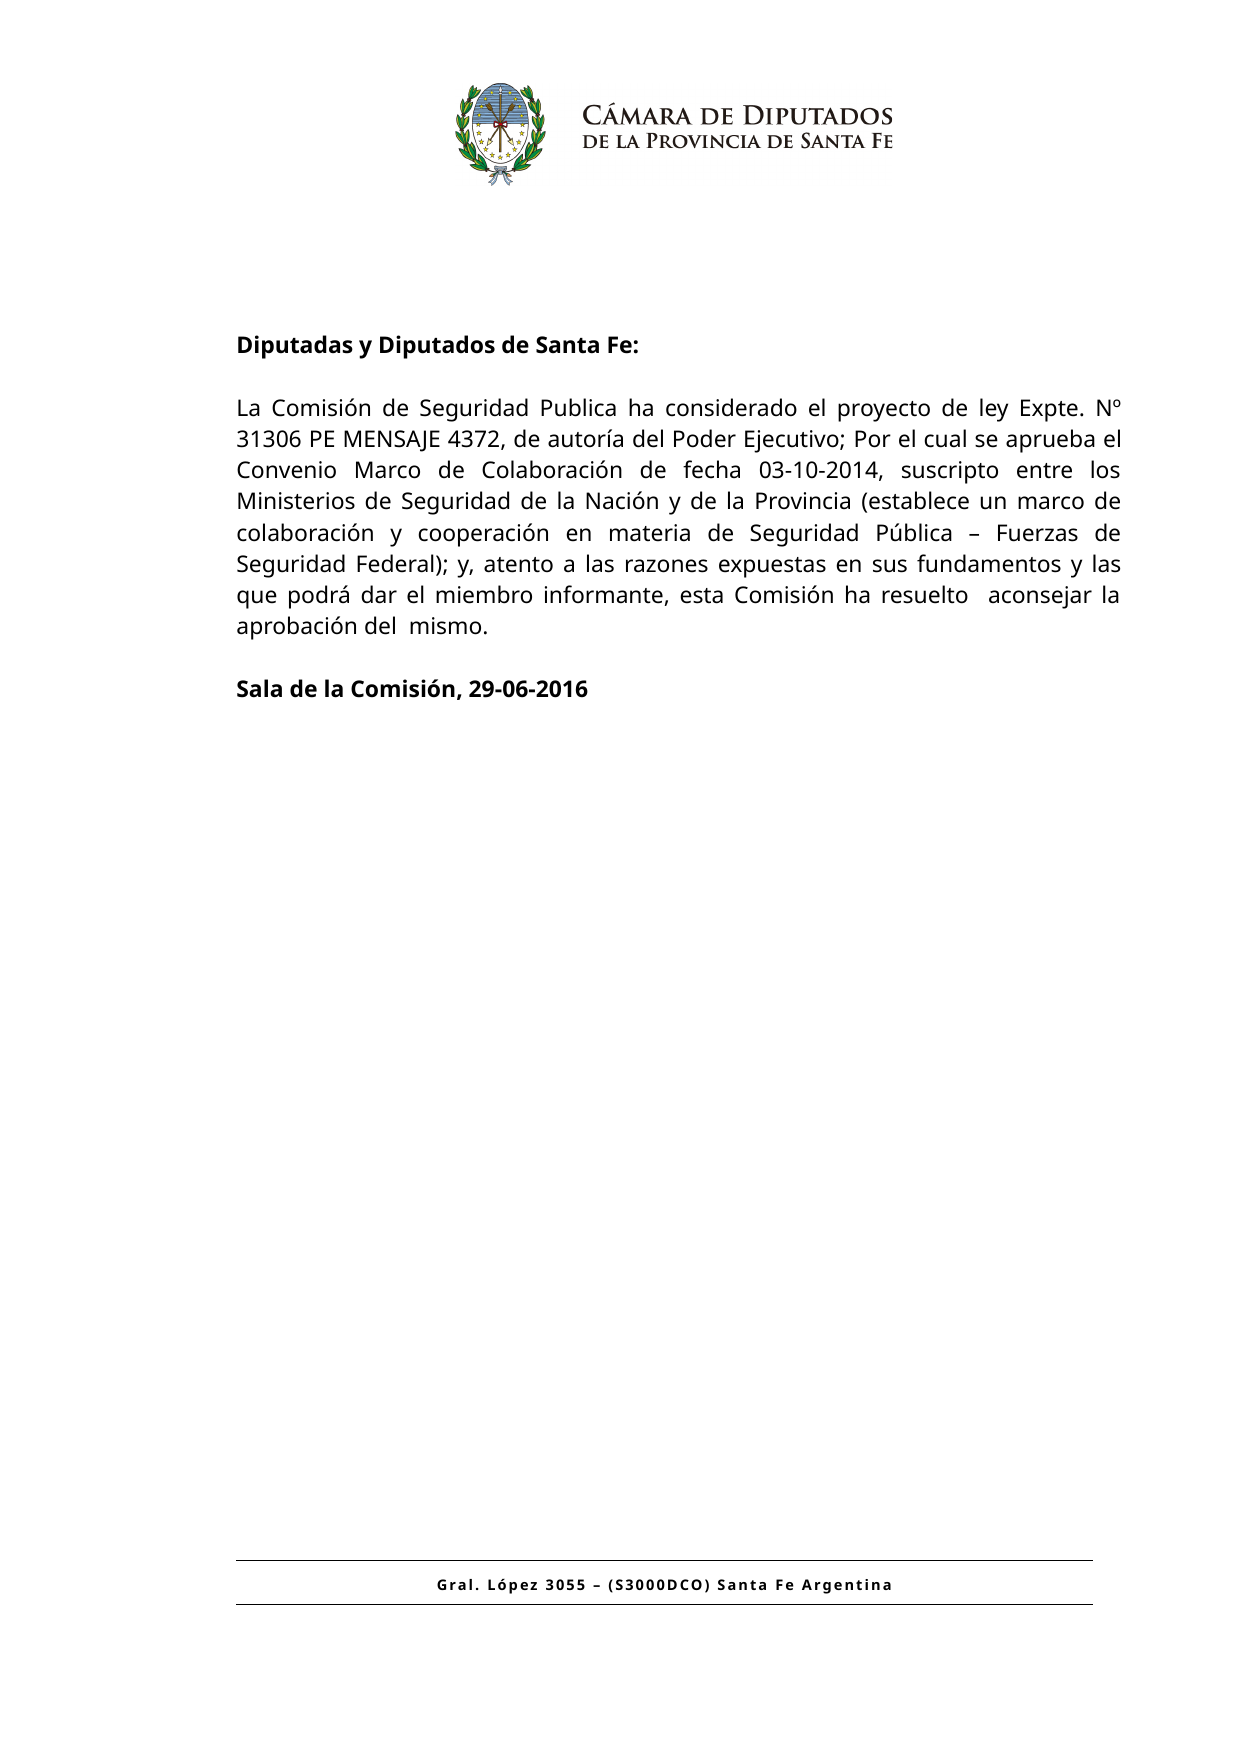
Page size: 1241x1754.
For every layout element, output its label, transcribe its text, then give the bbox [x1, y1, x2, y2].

text La Comisión de Seguridad Publica ha considerado el proyecto de ley Expte. Nº 31306 PE MENSAJE 4372, de autoría del Poder Ejecutivo; Por el cual se aprueba el Convenio Marco de Colaboración de fecha 03-10-2014, suscripto entre los Ministerios de Seguridad de la Nación y de la Provincia (establece un marco de colaboración y cooperación en materia de Seguridad Pública – Fuerzas de Seguridad Federal); y, atento a las razones expuestas en sus fundamentos y las que podrá dar el miembro informante, esta Comisión ha resuelto aconsejar la aprobación del mismo. [236, 392, 1122, 642]
picture [455, 83, 893, 186]
subtitle Diputadas y Diputados de Santa Fe: [236, 329, 1122, 360]
text Sala de la Comisión, 29-06-2016 [236, 673, 1122, 704]
